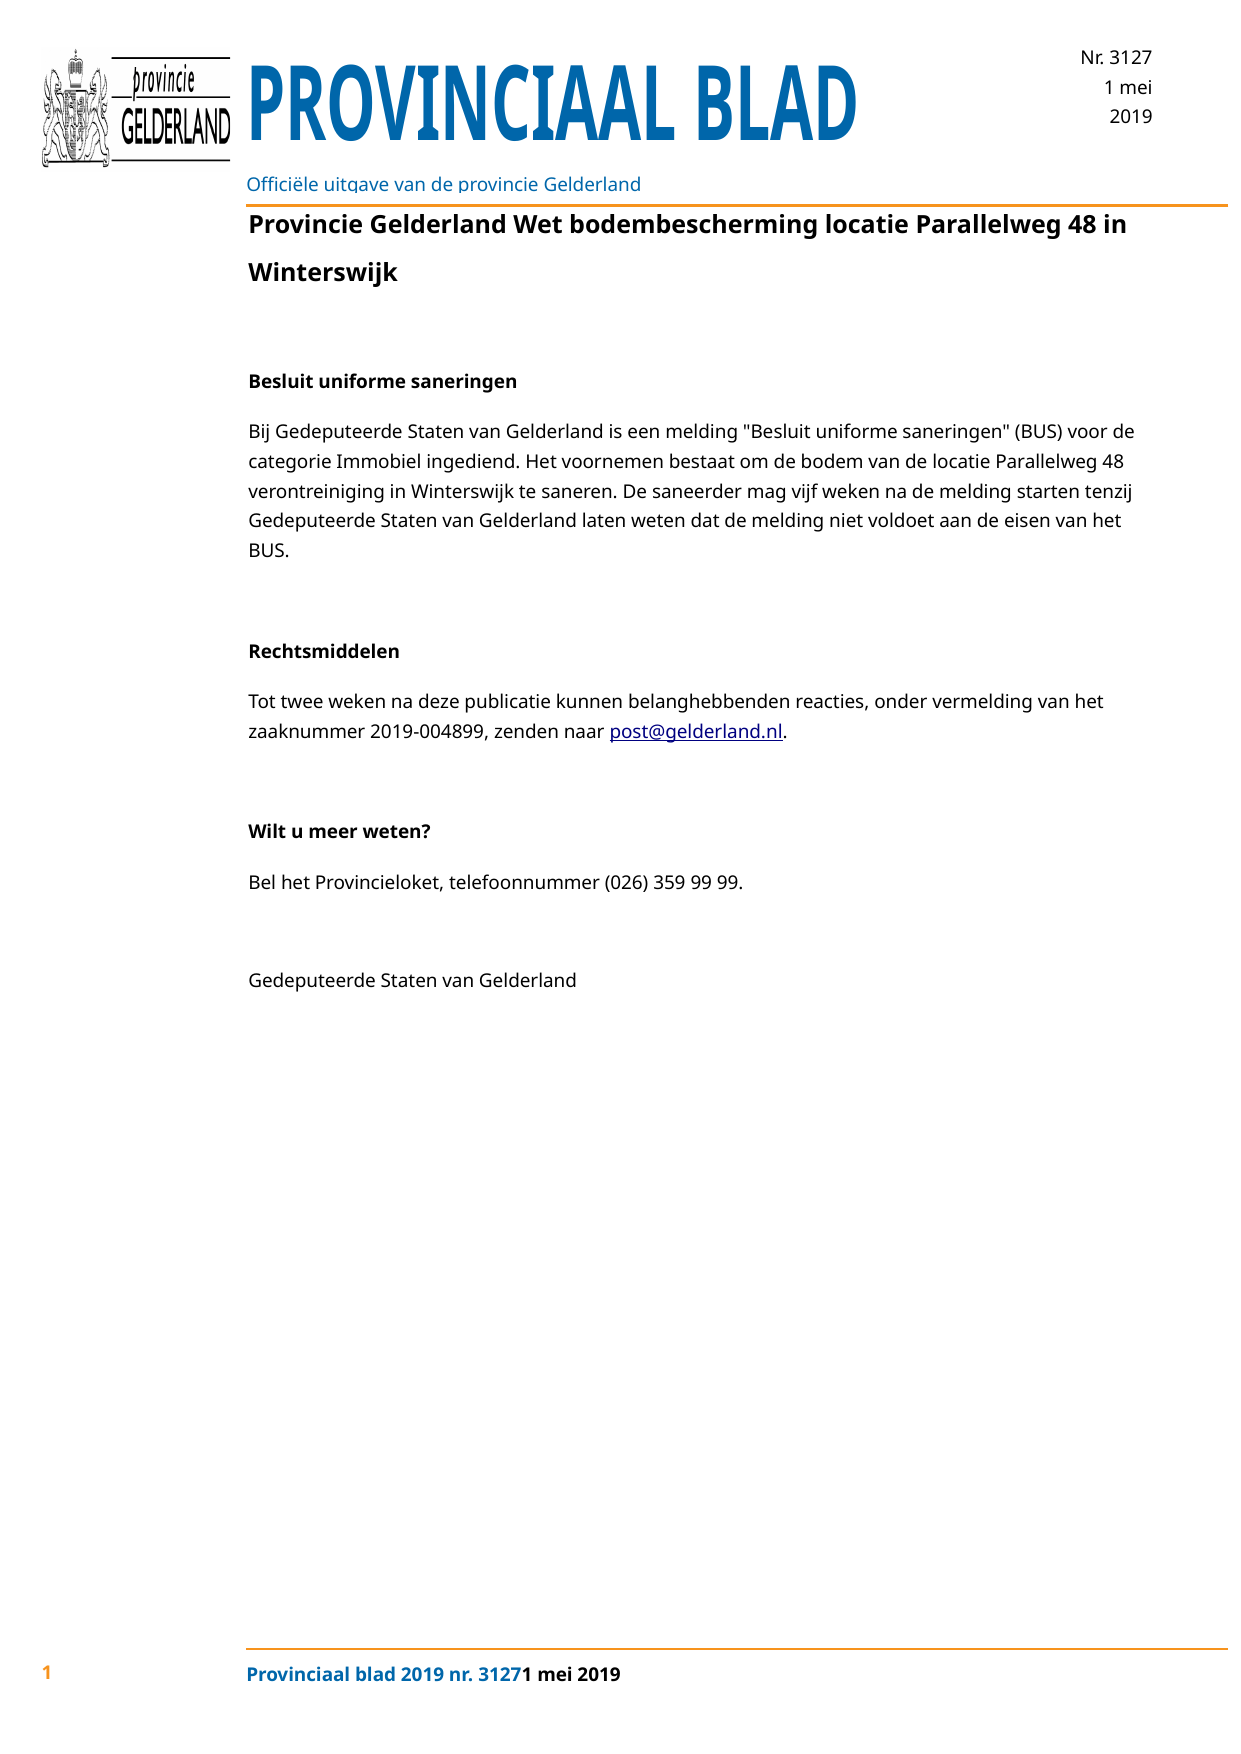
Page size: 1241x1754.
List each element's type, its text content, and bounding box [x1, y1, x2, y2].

text Bij Gedeputeerde Staten van Gelderland is een melding "Besluit uniforme saneringen" (BUS) voor de categorie Immobiel ingediend. Het voornemen bestaat om de bodem van de locatie Parallelweg 48 verontreiniging in Winterswijk te saneren. De saneerder mag vijf weken na de melding starten tenzij Gedeputeerde Staten van Gelderland laten weten dat de melding niet voldoet aan de eisen van het BUS. [248, 419, 1152, 563]
text Wilt u meer weten? [248, 819, 1152, 844]
text Provincie Gelderland Wet bodembescherming locatie Parallelweg 48 in Winterswijk [248, 207, 1152, 288]
text Rechtsmiddelen [248, 638, 1152, 664]
picture [41, 47, 231, 172]
text Bel het Provincieloket, telefoonnummer (026) 359 99 99. [248, 869, 1152, 895]
text Besluit uniforme saneringen [248, 368, 1152, 394]
text Tot twee weken na deze publicatie kunnen belanghebbenden reacties, onder vermelding van het zaaknummer 2019-004899, zenden naar post@gelderland.nl. [248, 688, 1152, 744]
text Gedeputeerde Staten van Gelderland [248, 967, 1152, 993]
